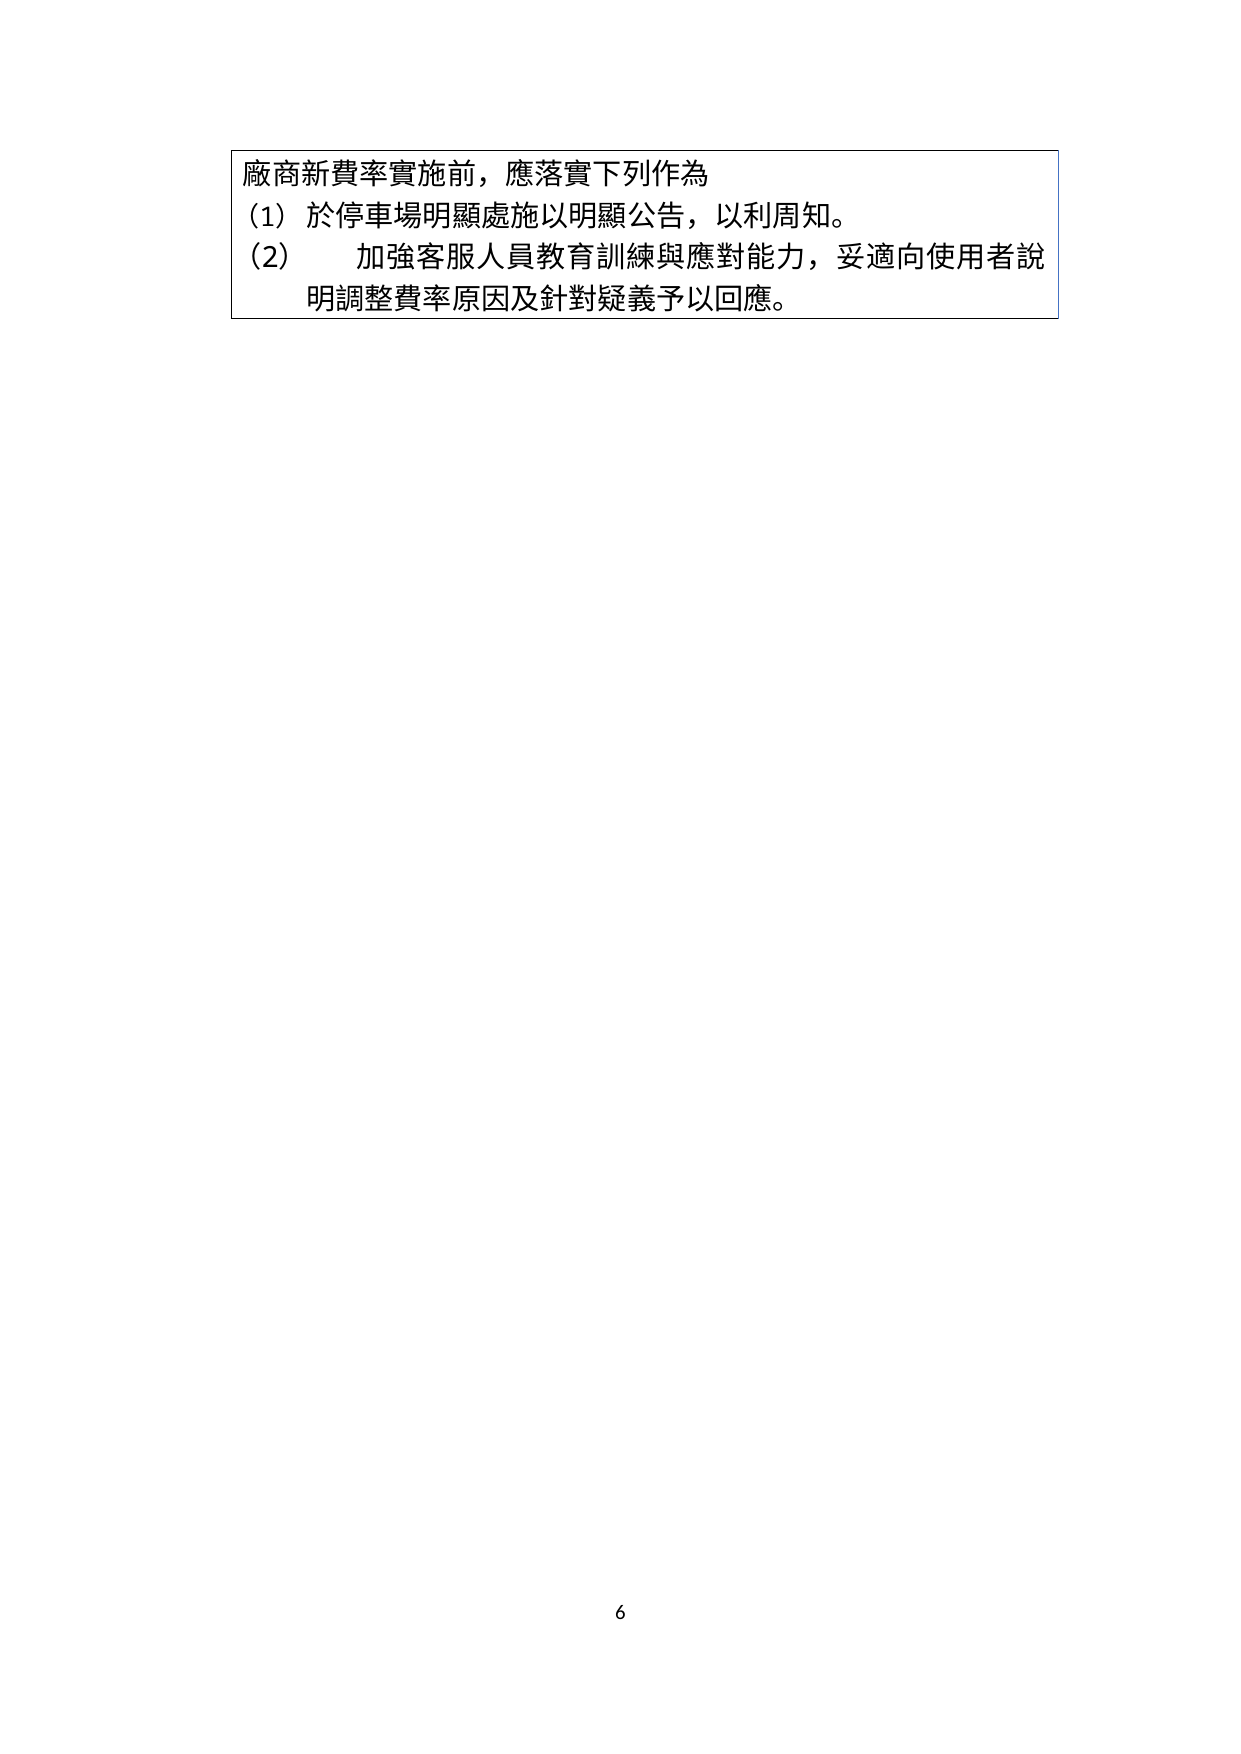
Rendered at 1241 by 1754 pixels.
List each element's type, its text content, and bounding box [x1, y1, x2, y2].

table_cell 廠商新費率實施前，應落實下列作為 於停車場明顯處施以明顯公告，以利周知。 加強客服人員教育訓練與應對能力，妥適向使用者說明調整費率原因及針對疑義予以回應。 [232, 151, 1058, 318]
